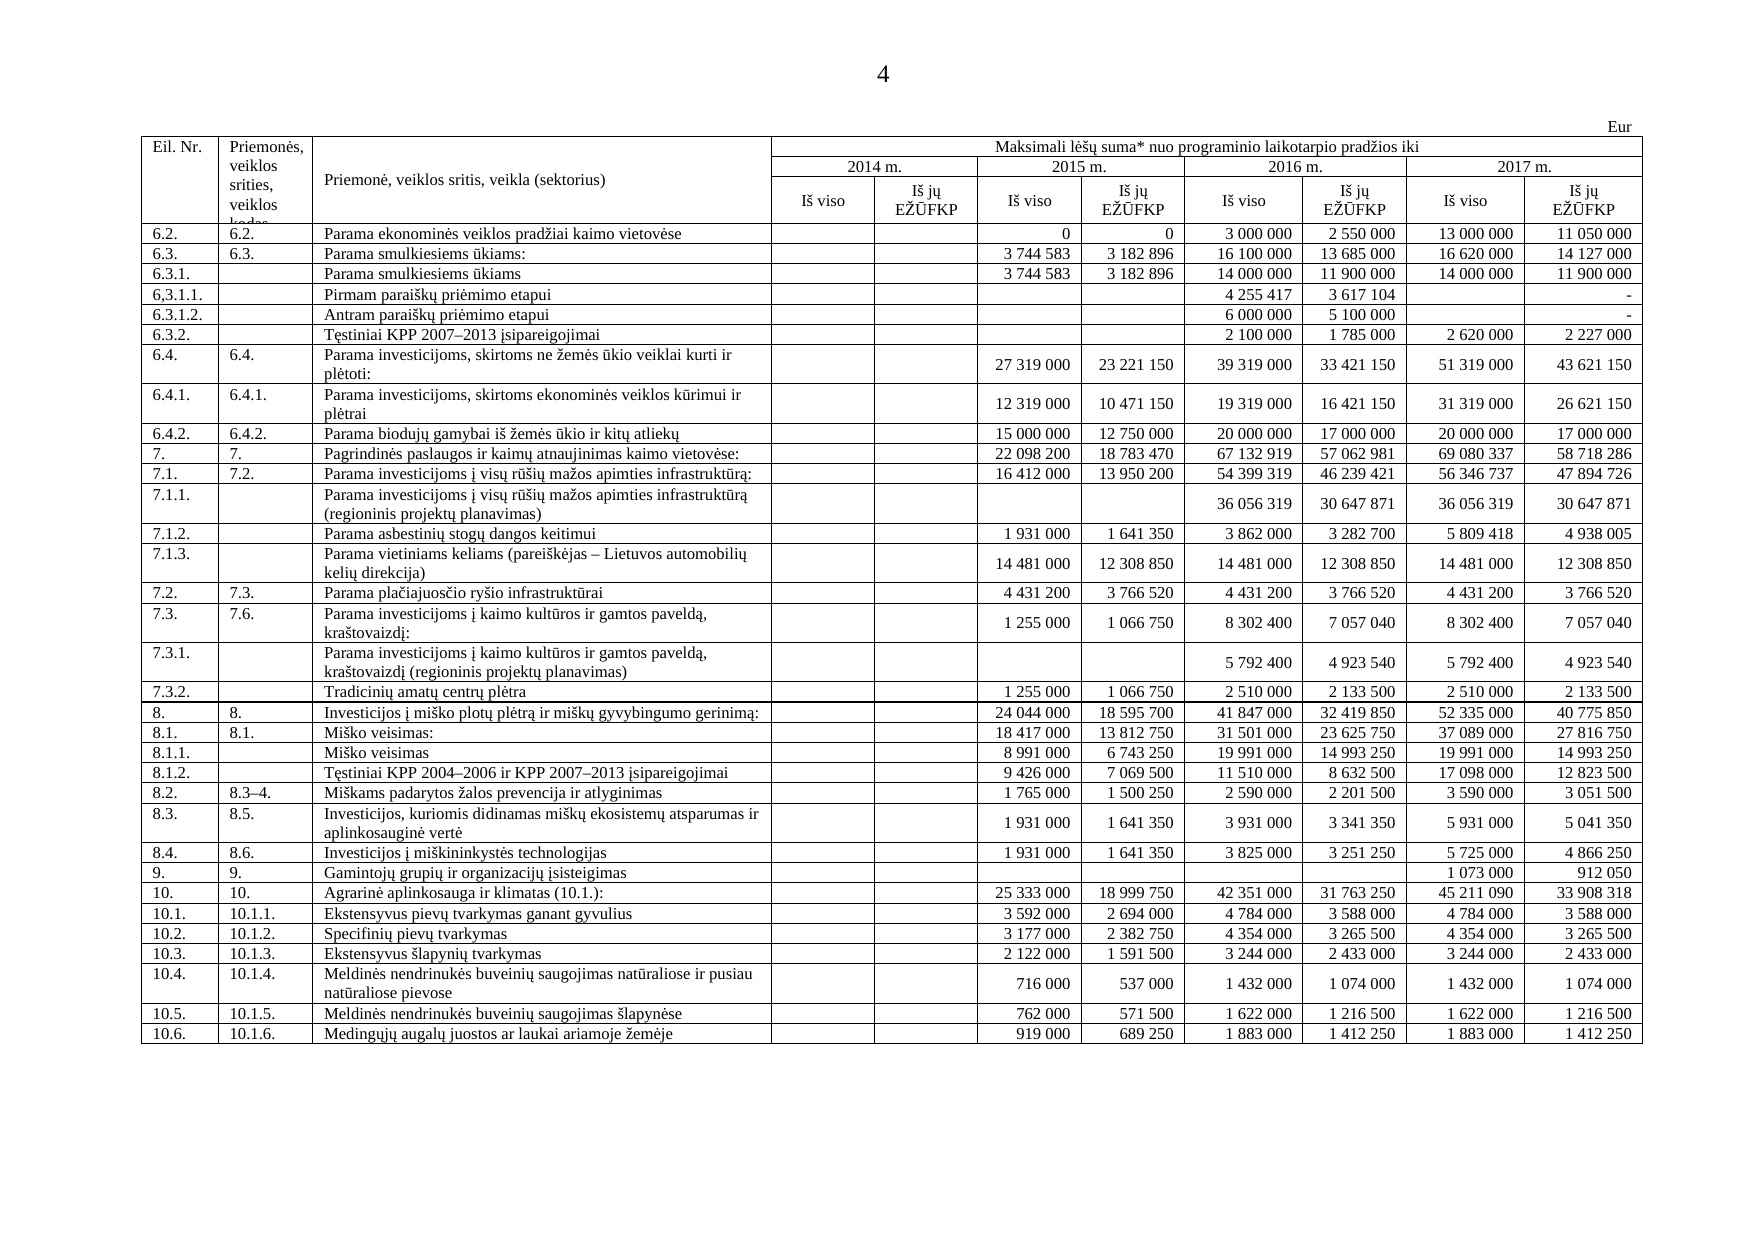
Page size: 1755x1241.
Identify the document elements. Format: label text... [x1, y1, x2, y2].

table_cell [978, 484, 1081, 523]
table_cell 6.4. [142, 345, 218, 383]
table_cell [772, 305, 874, 324]
table_cell 4 866 250 [1525, 843, 1642, 862]
table_cell 7.6. [219, 604, 312, 642]
table_cell 2 201 500 [1303, 783, 1406, 802]
table_cell 7.3.1. [142, 643, 218, 681]
table_cell 41 847 000 [1185, 703, 1302, 722]
table_cell 4 784 000 [1407, 904, 1524, 923]
table_cell 3 766 520 [1525, 583, 1642, 602]
table_cell 12 308 850 [1082, 544, 1184, 582]
table_cell 2 620 000 [1407, 325, 1524, 344]
table_cell [772, 1004, 874, 1023]
table_cell [875, 804, 977, 842]
table_cell [875, 763, 977, 782]
table_header [141, 117, 218, 136]
table_cell 4 431 200 [978, 583, 1081, 602]
table_cell 2017 m. [1407, 157, 1642, 176]
table_cell 1 785 000 [1303, 325, 1406, 344]
table_cell 2 433 000 [1525, 944, 1642, 963]
table_cell 1 765 000 [978, 783, 1081, 802]
table_cell Iš viso [1185, 177, 1302, 223]
table_cell Iš jų EŽŪFKP [875, 177, 977, 223]
table_cell Parama asbestinių stogų dangos keitimui [313, 524, 771, 543]
table_cell 10. [142, 883, 218, 902]
table_cell 1 622 000 [1407, 1004, 1524, 1023]
table_cell [875, 743, 977, 762]
table_cell 14 993 250 [1525, 743, 1642, 762]
table_cell Investicijos, kuriomis didinamas miškų ekosistemų atsparumas ir aplinkosauginė vertė [313, 804, 771, 842]
table_cell [219, 284, 312, 303]
table_cell [772, 723, 874, 742]
table_cell 3 182 896 [1082, 244, 1184, 263]
table_cell 7.2. [142, 583, 218, 602]
table_cell 3 590 000 [1407, 783, 1524, 802]
table_cell [978, 325, 1081, 344]
table_cell 3 766 520 [1303, 583, 1406, 602]
table_cell 8. [142, 703, 218, 722]
table_cell Maksimali lėšų suma* nuo programinio laikotarpio pradžios iki [772, 137, 1642, 156]
table_cell 3 265 500 [1303, 924, 1406, 943]
table_cell [875, 583, 977, 602]
table_cell 1 931 000 [978, 843, 1081, 862]
table_cell Iš viso [1407, 177, 1524, 223]
table_cell 5 792 400 [1407, 643, 1524, 681]
table_cell 8.1.2. [142, 763, 218, 782]
table_cell Parama investicijoms į kaimo kultūros ir gamtos paveldą, kraštovaizdį (regioninis projektų planavimas) [313, 643, 771, 681]
table_cell [875, 944, 977, 963]
table_cell Miško veisimas [313, 743, 771, 762]
table_cell 20 000 000 [1407, 424, 1524, 443]
table_cell 0 [978, 224, 1081, 243]
table_cell 8 302 400 [1407, 604, 1524, 642]
table_cell 58 718 286 [1525, 444, 1642, 463]
table_cell [1082, 643, 1184, 681]
table_cell 1 073 000 [1407, 863, 1524, 882]
table_cell 19 991 000 [1407, 743, 1524, 762]
table_cell 6.3.1. [142, 264, 218, 283]
table_cell [875, 484, 977, 523]
table_cell [219, 305, 312, 324]
table_cell [772, 904, 874, 923]
table_cell 14 481 000 [978, 544, 1081, 582]
table_cell [219, 763, 312, 782]
table_cell 10.1. [142, 904, 218, 923]
table_cell 1 255 000 [978, 682, 1081, 701]
table_cell 51 319 000 [1407, 345, 1524, 383]
table_cell 2 122 000 [978, 944, 1081, 963]
table_cell 4 431 200 [1185, 583, 1302, 602]
table_cell 8 302 400 [1185, 604, 1302, 642]
table_cell [772, 544, 874, 582]
table_cell 8.1. [142, 723, 218, 742]
table_cell 1 432 000 [1407, 964, 1524, 1002]
table_cell [1082, 484, 1184, 523]
table_cell 1 432 000 [1185, 964, 1302, 1002]
table_cell 3 862 000 [1185, 524, 1302, 543]
table_cell 43 621 150 [1525, 345, 1642, 383]
table_cell 56 346 737 [1407, 464, 1524, 483]
table_cell [772, 583, 874, 602]
table_cell 10.1.2. [219, 924, 312, 943]
table_cell [875, 723, 977, 742]
table_cell 1 500 250 [1082, 783, 1184, 802]
table_cell 6.3.2. [142, 325, 218, 344]
table_cell [875, 1004, 977, 1023]
table_cell 17 000 000 [1525, 424, 1642, 443]
table_cell 19 319 000 [1185, 384, 1302, 423]
table_cell 7 057 040 [1303, 604, 1406, 642]
table_cell 7.3. [219, 583, 312, 602]
table_cell [772, 964, 874, 1002]
table_cell Iš jų EŽŪFKP [1082, 177, 1184, 223]
table_cell 9. [142, 863, 218, 882]
table_cell [978, 863, 1081, 882]
table_cell [772, 703, 874, 722]
table_cell 20 000 000 [1185, 424, 1302, 443]
table_cell 3 051 500 [1525, 783, 1642, 802]
table_cell 5 792 400 [1185, 643, 1302, 681]
table_cell [772, 944, 874, 963]
table_cell Parama smulkiesiems ūkiams [313, 264, 771, 283]
table_cell [978, 643, 1081, 681]
table_cell [978, 284, 1081, 303]
table_cell 10 471 150 [1082, 384, 1184, 423]
table_cell 24 044 000 [978, 703, 1081, 722]
table_cell Iš viso [772, 177, 874, 223]
table_cell 8 632 500 [1303, 763, 1406, 782]
table_cell [219, 264, 312, 283]
table_cell [875, 904, 977, 923]
table_cell [772, 682, 874, 701]
table_cell [772, 224, 874, 243]
table_cell [875, 264, 977, 283]
table_cell 40 775 850 [1525, 703, 1642, 722]
table_cell [219, 484, 312, 523]
table_cell [1185, 863, 1302, 882]
table_cell 10.4. [142, 964, 218, 1002]
table_cell Parama smulkiesiems ūkiams: [313, 244, 771, 263]
table_cell 2 382 750 [1082, 924, 1184, 943]
table_cell 5 725 000 [1407, 843, 1524, 862]
table_cell 10.1.6. [219, 1024, 312, 1043]
table_cell [219, 524, 312, 543]
table_cell Eil. Nr. [142, 137, 218, 223]
table_cell [875, 444, 977, 463]
table_cell 2015 m. [978, 157, 1184, 176]
table_cell 8.5. [219, 804, 312, 842]
table_cell 1 641 350 [1082, 524, 1184, 543]
table_cell 4 431 200 [1407, 583, 1524, 602]
table_cell 32 419 850 [1303, 703, 1406, 722]
table_cell Pirmam paraiškų priėmimo etapui [313, 284, 771, 303]
table_cell 8.6. [219, 843, 312, 862]
table_cell 7.1.2. [142, 524, 218, 543]
table_cell 8.1.1. [142, 743, 218, 762]
table_cell 33 421 150 [1303, 345, 1406, 383]
table_cell 17 098 000 [1407, 763, 1524, 782]
table_cell Parama plačiajuosčio ryšio infrastruktūrai [313, 583, 771, 602]
table_cell Tradicinių amatų centrų plėtra [313, 682, 771, 701]
table_cell [875, 464, 977, 483]
table_cell [772, 524, 874, 543]
table_cell [875, 924, 977, 943]
table_cell 1 255 000 [978, 604, 1081, 642]
table_cell Meldinės nendrinukės buveinių saugojimas šlapynėse [313, 1004, 771, 1023]
table_cell 12 750 000 [1082, 424, 1184, 443]
table_cell 46 239 421 [1303, 464, 1406, 483]
table_cell 11 900 000 [1525, 264, 1642, 283]
table_cell 39 319 000 [1185, 345, 1302, 383]
table_cell 7 057 040 [1525, 604, 1642, 642]
table_cell 9 426 000 [978, 763, 1081, 782]
table_cell 3 244 000 [1407, 944, 1524, 963]
table_cell [772, 345, 874, 383]
table_cell 12 823 500 [1525, 763, 1642, 782]
table_cell 26 621 150 [1525, 384, 1642, 423]
table_cell [875, 284, 977, 303]
table_cell Parama investicijoms į visų rūšių mažos apimties infrastruktūrą (regioninis projektų planavimas) [313, 484, 771, 523]
table_cell 52 335 000 [1407, 703, 1524, 722]
table_cell 3 588 000 [1303, 904, 1406, 923]
table_cell Iš jų EŽŪFKP [1525, 177, 1642, 223]
table_cell 689 250 [1082, 1024, 1184, 1043]
table_cell [772, 804, 874, 842]
table_cell 9. [219, 863, 312, 882]
table_cell 14 481 000 [1407, 544, 1524, 582]
table_cell Iš viso [978, 177, 1081, 223]
table_cell Tęstiniai KPP 2004–2006 ir KPP 2007–2013 įsipareigojimai [313, 763, 771, 782]
table_cell 0 [1082, 224, 1184, 243]
table_cell Miško veisimas: [313, 723, 771, 742]
table_cell [772, 843, 874, 862]
table_cell Parama ekonominės veiklos pradžiai kaimo vietovėse [313, 224, 771, 243]
table_cell 8.4. [142, 843, 218, 862]
table_cell 31 319 000 [1407, 384, 1524, 423]
table_cell 2 510 000 [1185, 682, 1302, 701]
table_cell 8 991 000 [978, 743, 1081, 762]
table_cell 3 931 000 [1185, 804, 1302, 842]
table_cell 4 354 000 [1185, 924, 1302, 943]
table_cell [772, 325, 874, 344]
table_cell 7.3.2. [142, 682, 218, 701]
table_cell 1 074 000 [1303, 964, 1406, 1002]
table_cell 27 319 000 [978, 345, 1081, 383]
table_cell 14 000 000 [1407, 264, 1524, 283]
table_cell Investicijos į miško plotų plėtrą ir miškų gyvybingumo gerinimą: [313, 703, 771, 722]
table_header [218, 117, 313, 136]
table_cell 1 216 500 [1525, 1004, 1642, 1023]
table_cell 3 744 583 [978, 264, 1081, 283]
table_cell 4 255 417 [1185, 284, 1302, 303]
table_cell 12 319 000 [978, 384, 1081, 423]
table_cell 4 784 000 [1185, 904, 1302, 923]
table_cell 2 133 500 [1525, 682, 1642, 701]
table_cell 5 809 418 [1407, 524, 1524, 543]
table_cell 7. [219, 444, 312, 463]
table_cell [219, 643, 312, 681]
table_cell 11 510 000 [1185, 763, 1302, 782]
table_cell 3 592 000 [978, 904, 1081, 923]
table_cell 1 641 350 [1082, 804, 1184, 842]
table_cell Medingųjų augalų juostos ar laukai ariamoje žemėje [313, 1024, 771, 1043]
table_cell 6.2. [142, 224, 218, 243]
table_cell [875, 384, 977, 423]
table_cell 14 000 000 [1185, 264, 1302, 283]
table_cell 42 351 000 [1185, 883, 1302, 902]
table_cell 15 000 000 [978, 424, 1081, 443]
table_cell 6,3.1.1. [142, 284, 218, 303]
table_cell Pagrindinės paslaugos ir kaimų atnaujinimas kaimo vietovėse: [313, 444, 771, 463]
table_cell [772, 783, 874, 802]
table_header [1185, 117, 1303, 136]
table_cell [1082, 325, 1184, 344]
table_cell 10.2. [142, 924, 218, 943]
table_cell Miškams padarytos žalos prevencija ir atlyginimas [313, 783, 771, 802]
table_cell [875, 325, 977, 344]
table_cell [1407, 305, 1524, 324]
table_cell [875, 524, 977, 543]
table_cell [772, 464, 874, 483]
table_cell [772, 384, 874, 423]
table_cell 2016 m. [1185, 157, 1406, 176]
table_cell Parama investicijoms, skirtoms ekonominės veiklos kūrimui ir plėtrai [313, 384, 771, 423]
table_cell [875, 703, 977, 722]
table_cell 5 100 000 [1303, 305, 1406, 324]
table_header [1406, 117, 1524, 136]
table_cell Parama investicijoms į kaimo kultūros ir gamtos paveldą, kraštovaizdį: [313, 604, 771, 642]
table_cell 14 481 000 [1185, 544, 1302, 582]
table_cell 6.3. [142, 244, 218, 263]
table_cell [772, 743, 874, 762]
table_cell 23 625 750 [1303, 723, 1406, 742]
table_cell 45 211 090 [1407, 883, 1524, 902]
table_cell 27 816 750 [1525, 723, 1642, 742]
table_cell 3 265 500 [1525, 924, 1642, 943]
table_cell [772, 424, 874, 443]
table_cell 13 685 000 [1303, 244, 1406, 263]
table_cell 22 098 200 [978, 444, 1081, 463]
table_cell - [1525, 305, 1642, 324]
table_cell 54 399 319 [1185, 464, 1302, 483]
table_cell 7.3. [142, 604, 218, 642]
table_header Eur [1525, 117, 1643, 136]
table_cell 3 182 896 [1082, 264, 1184, 283]
table_cell Parama biodujų gamybai iš žemės ūkio ir kitų atliekų [313, 424, 771, 443]
table_cell [772, 484, 874, 523]
table_cell 1 622 000 [1185, 1004, 1302, 1023]
table_cell 2 510 000 [1407, 682, 1524, 701]
table_header [313, 117, 771, 136]
table_cell Gamintojų grupių ir organizacijų įsisteigimas [313, 863, 771, 882]
table_cell [1407, 284, 1524, 303]
table_cell 6.4.1. [142, 384, 218, 423]
table_cell 37 089 000 [1407, 723, 1524, 742]
table_cell [772, 643, 874, 681]
table_cell - [1525, 284, 1642, 303]
table_cell 2 100 000 [1185, 325, 1302, 344]
table_cell [1082, 863, 1184, 882]
table_cell [772, 244, 874, 263]
table_cell 16 421 150 [1303, 384, 1406, 423]
table_cell 5 931 000 [1407, 804, 1524, 842]
table_cell [772, 604, 874, 642]
table_cell 4 923 540 [1525, 643, 1642, 681]
table_cell 36 056 319 [1185, 484, 1302, 523]
table_cell 6.3.1.2. [142, 305, 218, 324]
table_cell [875, 863, 977, 882]
table_cell 919 000 [978, 1024, 1081, 1043]
table_cell 2 694 000 [1082, 904, 1184, 923]
table_cell 8. [219, 703, 312, 722]
table_cell [772, 284, 874, 303]
table_cell 10. [219, 883, 312, 902]
table_cell 1 883 000 [1407, 1024, 1524, 1043]
table_cell [875, 345, 977, 383]
table_cell Parama investicijoms, skirtoms ne žemės ūkio veiklai kurti ir plėtoti: [313, 345, 771, 383]
table_cell 7 069 500 [1082, 763, 1184, 782]
table_cell 8.3–4. [219, 783, 312, 802]
table_cell 6 743 250 [1082, 743, 1184, 762]
table_cell [219, 743, 312, 762]
table_cell [875, 643, 977, 681]
table_cell Priemonė, veiklos sritis, veikla (sektorius) [313, 137, 771, 223]
table_cell 16 412 000 [978, 464, 1081, 483]
table_cell 3 000 000 [1185, 224, 1302, 243]
table_cell 31 763 250 [1303, 883, 1406, 902]
table_cell 1 074 000 [1525, 964, 1642, 1002]
table_cell 2 590 000 [1185, 783, 1302, 802]
table_cell [1303, 863, 1406, 882]
table_cell [772, 863, 874, 882]
table_cell 912 050 [1525, 863, 1642, 882]
table_cell 7.2. [219, 464, 312, 483]
table_cell [875, 544, 977, 582]
table_cell 537 000 [1082, 964, 1184, 1002]
table_cell [978, 305, 1081, 324]
table_cell 4 354 000 [1407, 924, 1524, 943]
table_cell [1082, 284, 1184, 303]
table_cell 10.1.1. [219, 904, 312, 923]
table_cell 16 620 000 [1407, 244, 1524, 263]
table_cell 13 950 200 [1082, 464, 1184, 483]
table_header [1303, 117, 1406, 136]
table_cell 3 244 000 [1185, 944, 1302, 963]
table_cell [875, 424, 977, 443]
table_cell 25 333 000 [978, 883, 1081, 902]
table_cell 2 133 500 [1303, 682, 1406, 701]
table_cell [772, 763, 874, 782]
table_cell 2 433 000 [1303, 944, 1406, 963]
table_cell 10.3. [142, 944, 218, 963]
table_cell 3 341 350 [1303, 804, 1406, 842]
table_cell 716 000 [978, 964, 1081, 1002]
table_cell [772, 1024, 874, 1043]
table_cell Priemonės, veiklos srities, veiklos kodas [219, 137, 312, 223]
table_cell [875, 682, 977, 701]
table_cell 1 931 000 [978, 524, 1081, 543]
table_cell 6.4.1. [219, 384, 312, 423]
table_cell 6.4. [219, 345, 312, 383]
table_cell Antram paraiškų priėmimo etapui [313, 305, 771, 324]
table_cell 3 251 250 [1303, 843, 1406, 862]
table_cell [772, 264, 874, 283]
table_cell 1 216 500 [1303, 1004, 1406, 1023]
table_cell 3 282 700 [1303, 524, 1406, 543]
table_cell 1 412 250 [1303, 1024, 1406, 1043]
table_cell 2 550 000 [1303, 224, 1406, 243]
table_cell 57 062 981 [1303, 444, 1406, 463]
table_cell 4 938 005 [1525, 524, 1642, 543]
table_cell 3 825 000 [1185, 843, 1302, 862]
table_cell 14 127 000 [1525, 244, 1642, 263]
table_cell Agrarinė aplinkosauga ir klimatas (10.1.): [313, 883, 771, 902]
table_cell 30 647 871 [1525, 484, 1642, 523]
table_cell 11 900 000 [1303, 264, 1406, 283]
table_cell 6.2. [219, 224, 312, 243]
table_cell 1 931 000 [978, 804, 1081, 842]
table_cell [875, 224, 977, 243]
table_cell 571 500 [1082, 1004, 1184, 1023]
table_cell 6 000 000 [1185, 305, 1302, 324]
table_cell 16 100 000 [1185, 244, 1302, 263]
table_cell [875, 1024, 977, 1043]
table_cell 2 227 000 [1525, 325, 1642, 344]
table_cell [772, 444, 874, 463]
table_cell [875, 964, 977, 1002]
table_cell 30 647 871 [1303, 484, 1406, 523]
table_header [771, 117, 1185, 136]
table_cell Investicijos į miškininkystės technologijas [313, 843, 771, 862]
table_cell 8.1. [219, 723, 312, 742]
table_cell 3 617 104 [1303, 284, 1406, 303]
table_cell 6.3. [219, 244, 312, 263]
table_cell 762 000 [978, 1004, 1081, 1023]
table_cell 1 066 750 [1082, 682, 1184, 701]
table_cell 13 812 750 [1082, 723, 1184, 742]
table_cell 1 412 250 [1525, 1024, 1642, 1043]
table_cell [772, 883, 874, 902]
table_cell 10.1.5. [219, 1004, 312, 1023]
table_cell 3 177 000 [978, 924, 1081, 943]
table_cell [219, 544, 312, 582]
table_cell 18 417 000 [978, 723, 1081, 742]
table_cell 31 501 000 [1185, 723, 1302, 742]
table_cell 67 132 919 [1185, 444, 1302, 463]
table_cell [1082, 305, 1184, 324]
table_cell 5 041 350 [1525, 804, 1642, 842]
table_cell 14 993 250 [1303, 743, 1406, 762]
table_cell [219, 325, 312, 344]
table_cell [772, 924, 874, 943]
table_cell [875, 244, 977, 263]
table_cell Tęstiniai KPP 2007–2013 įsipareigojimai [313, 325, 771, 344]
table_cell 8.2. [142, 783, 218, 802]
table_cell [219, 682, 312, 701]
table_cell Ekstensyvus šlapynių tvarkymas [313, 944, 771, 963]
table_cell Specifinių pievų tvarkymas [313, 924, 771, 943]
table_cell 12 308 850 [1303, 544, 1406, 582]
table_cell 13 000 000 [1407, 224, 1524, 243]
table_cell 12 308 850 [1525, 544, 1642, 582]
table_cell 18 783 470 [1082, 444, 1184, 463]
table_cell 7.1.3. [142, 544, 218, 582]
table_cell 33 908 318 [1525, 883, 1642, 902]
table_cell Parama vietiniams keliams (pareiškėjas – Lietuvos automobilių kelių direkcija) [313, 544, 771, 582]
table_cell 1 641 350 [1082, 843, 1184, 862]
table_cell 10.6. [142, 1024, 218, 1043]
table_cell [875, 305, 977, 324]
table_cell 18 595 700 [1082, 703, 1184, 722]
table_cell 3 766 520 [1082, 583, 1184, 602]
table_cell 10.1.3. [219, 944, 312, 963]
table_cell 4 923 540 [1303, 643, 1406, 681]
table_cell 69 080 337 [1407, 444, 1524, 463]
table_cell 7.1.1. [142, 484, 218, 523]
table_cell 6.4.2. [219, 424, 312, 443]
table_cell 36 056 319 [1407, 484, 1524, 523]
table_cell 1 066 750 [1082, 604, 1184, 642]
table_cell Parama investicijoms į visų rūšių mažos apimties infrastruktūrą: [313, 464, 771, 483]
table_cell 3 588 000 [1525, 904, 1642, 923]
table_cell 47 894 726 [1525, 464, 1642, 483]
table_cell 7. [142, 444, 218, 463]
table_cell 10.1.4. [219, 964, 312, 1002]
table_cell Meldinės nendrinukės buveinių saugojimas natūraliose ir pusiau natūraliose pievose [313, 964, 771, 1002]
table_cell Iš jų EŽŪFKP [1303, 177, 1406, 223]
table_cell 3 744 583 [978, 244, 1081, 263]
table_cell 8.3. [142, 804, 218, 842]
table_cell [875, 604, 977, 642]
table_cell 23 221 150 [1082, 345, 1184, 383]
table_cell 17 000 000 [1303, 424, 1406, 443]
table_cell 11 050 000 [1525, 224, 1642, 243]
table_cell 1 591 500 [1082, 944, 1184, 963]
table_cell 6.4.2. [142, 424, 218, 443]
table_cell [875, 843, 977, 862]
table_cell 10.5. [142, 1004, 218, 1023]
table_cell 1 883 000 [1185, 1024, 1302, 1043]
table_cell 7.1. [142, 464, 218, 483]
table_cell [875, 783, 977, 802]
table_cell 18 999 750 [1082, 883, 1184, 902]
table_cell [875, 883, 977, 902]
table_cell 2014 m. [772, 157, 977, 176]
table_cell 19 991 000 [1185, 743, 1302, 762]
table_cell Ekstensyvus pievų tvarkymas ganant gyvulius [313, 904, 771, 923]
